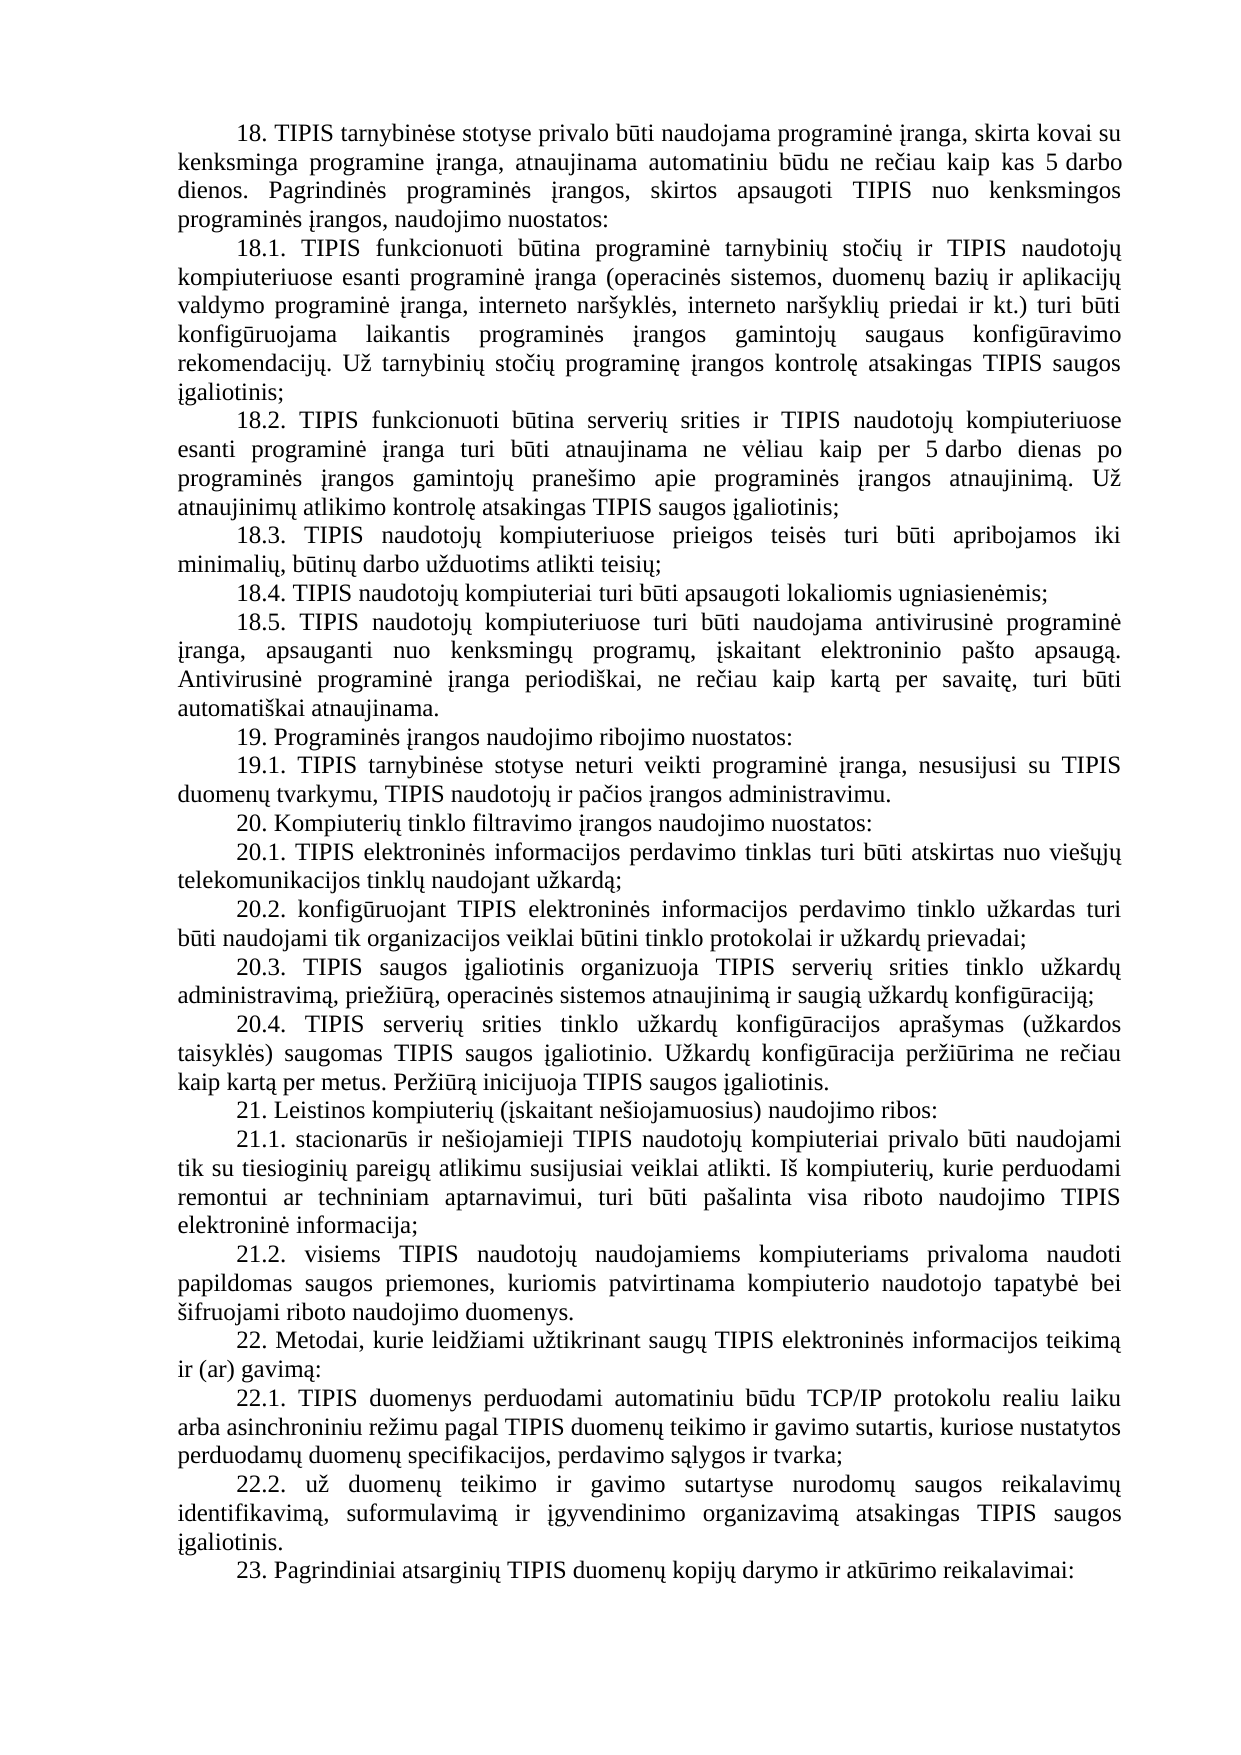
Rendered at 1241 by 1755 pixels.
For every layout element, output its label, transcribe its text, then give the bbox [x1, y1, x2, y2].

text 18.2. TIPIS funkcionuoti būtina serverių srities ir TIPIS naudotojų kompiuteriuose esanti programinė įranga turi būti atnaujinama ne vėliau kaip per 5 darbo dienas po programinės įrangos gamintojų pranešimo apie programinės įrangos atnaujinimą. Už atnaujinimų atlikimo kontrolę atsakingas TIPIS saugos įgaliotinis; [177, 406, 1122, 521]
text 18.1. TIPIS funkcionuoti būtina programinė tarnybinių stočių ir TIPIS naudotojų kompiuteriuose esanti programinė įranga (operacinės sistemos, duomenų bazių ir aplikacijų valdymo programinė įranga, interneto naršyklės, interneto naršyklių priedai ir kt.) turi būti konfigūruojama laikantis programinės įrangos gamintojų saugaus konfigūravimo rekomendacijų. Už tarnybinių stočių programinę įrangos kontrolę atsakingas TIPIS saugos įgaliotinis; [177, 233, 1122, 406]
text 22.1. TIPIS duomenys perduodami automatiniu būdu TCP/IP protokolu realiu laiku arba asinchroniniu režimu pagal TIPIS duomenų teikimo ir gavimo sutartis, kuriose nustatytos perduodamų duomenų specifikacijos, perdavimo sąlygos ir tvarka; [177, 1383, 1122, 1469]
text 18.5. TIPIS naudotojų kompiuteriuose turi būti naudojama antivirusinė programinė įranga, apsauganti nuo kenksmingų programų, įskaitant elektroninio pašto apsaugą. Antivirusinė programinė įranga periodiškai, ne rečiau kaip kartą per savaitę, turi būti automatiškai atnaujinama. [177, 607, 1122, 722]
text 18.4. TIPIS naudotojų kompiuteriai turi būti apsaugoti lokaliomis ugniasienėmis; [177, 578, 1122, 607]
text 23. Pagrindiniai atsarginių TIPIS duomenų kopijų darymo ir atkūrimo reikalavimai: [177, 1556, 1122, 1584]
text 19. Programinės įrangos naudojimo ribojimo nuostatos: [177, 722, 1122, 751]
text 22.2. už duomenų teikimo ir gavimo sutartyse nurodomų saugos reikalavimų identifikavimą, suformulavimą ir įgyvendinimo organizavimą atsakingas TIPIS saugos įgaliotinis. [177, 1469, 1122, 1556]
text 21.1. stacionarūs ir nešiojamieji TIPIS naudotojų kompiuteriai privalo būti naudojami tik su tiesioginių pareigų atlikimu susijusiai veiklai atlikti. Iš kompiuterių, kurie perduodami remontui ar techniniam aptarnavimui, turi būti pašalinta visa riboto naudojimo TIPIS elektroninė informacija; [177, 1124, 1122, 1239]
text 18. TIPIS tarnybinėse stotyse privalo būti naudojama programinė įranga, skirta kovai su kenksminga programine įranga, atnaujinama automatiniu būdu ne rečiau kaip kas 5 darbo dienos. Pagrindinės programinės įrangos, skirtos apsaugoti TIPIS nuo kenksmingos programinės įrangos, naudojimo nuostatos: [177, 118, 1122, 233]
text 20.3. TIPIS saugos įgaliotinis organizuoja TIPIS serverių srities tinklo užkardų administravimą, priežiūrą, operacinės sistemos atnaujinimą ir saugią užkardų konfigūraciją; [177, 952, 1122, 1009]
text 22. Metodai, kurie leidžiami užtikrinant saugų TIPIS elektroninės informacijos teikimą ir (ar) gavimą: [177, 1326, 1122, 1383]
text 21. Leistinos kompiuterių (įskaitant nešiojamuosius) naudojimo ribos: [177, 1096, 1122, 1124]
text 20.2. konfigūruojant TIPIS elektroninės informacijos perdavimo tinklo užkardas turi būti naudojami tik organizacijos veiklai būtini tinklo protokolai ir užkardų prievadai; [177, 894, 1122, 952]
text 20.1. TIPIS elektroninės informacijos perdavimo tinklas turi būti atskirtas nuo viešųjų telekomunikacijos tinklų naudojant užkardą; [177, 837, 1122, 894]
text 20. Kompiuterių tinklo filtravimo įrangos naudojimo nuostatos: [177, 808, 1122, 837]
text 21.2. visiems TIPIS naudotojų naudojamiems kompiuteriams privaloma naudoti papildomas saugos priemones, kuriomis patvirtinama kompiuterio naudotojo tapatybė bei šifruojami riboto naudojimo duomenys. [177, 1239, 1122, 1326]
text 20.4. TIPIS serverių srities tinklo užkardų konfigūracijos aprašymas (užkardos taisyklės) saugomas TIPIS saugos įgaliotinio. Užkardų konfigūracija peržiūrima ne rečiau kaip kartą per metus. Peržiūrą inicijuoja TIPIS saugos įgaliotinis. [177, 1009, 1122, 1096]
text 18.3. TIPIS naudotojų kompiuteriuose prieigos teisės turi būti apribojamos iki minimalių, būtinų darbo užduotims atlikti teisių; [177, 521, 1122, 578]
text 19.1. TIPIS tarnybinėse stotyse neturi veikti programinė įranga, nesusijusi su TIPIS duomenų tvarkymu, TIPIS naudotojų ir pačios įrangos administravimu. [177, 751, 1122, 808]
